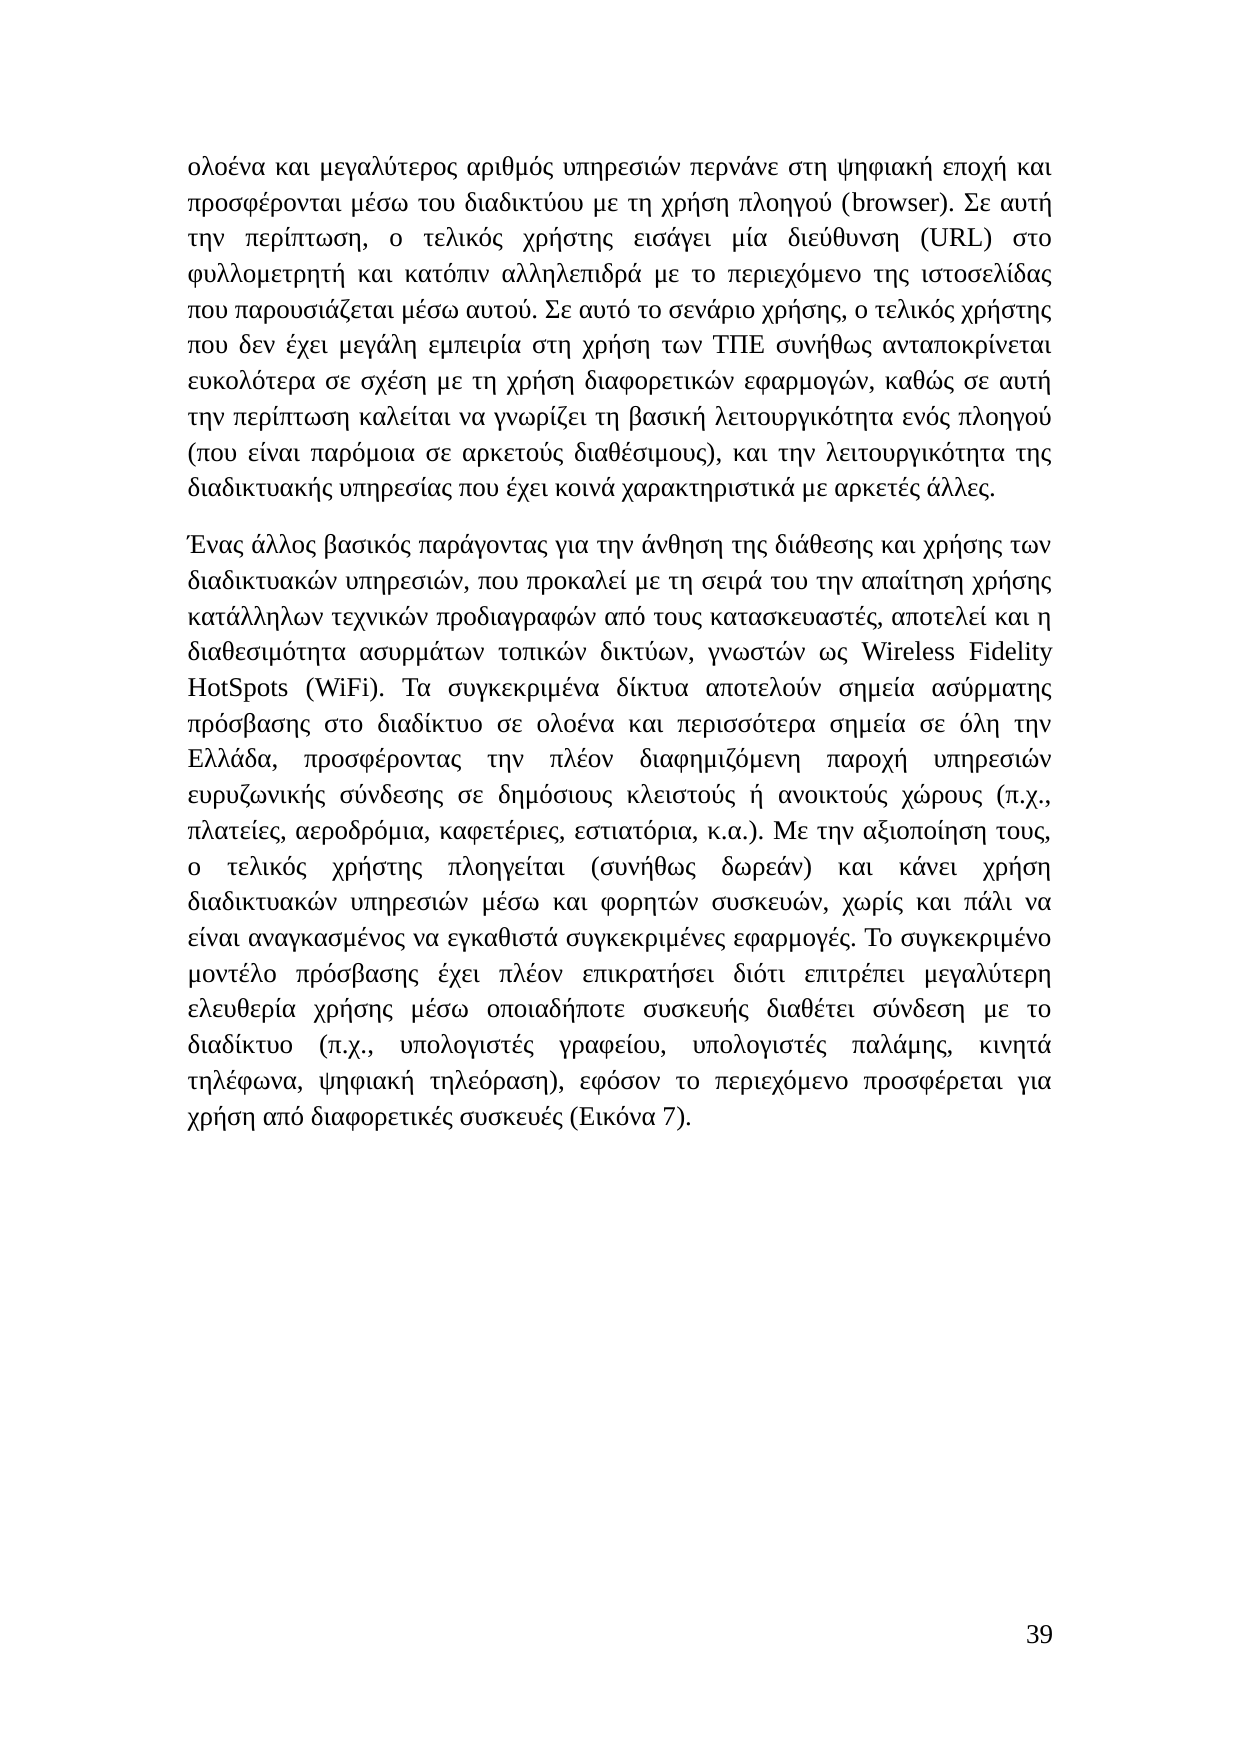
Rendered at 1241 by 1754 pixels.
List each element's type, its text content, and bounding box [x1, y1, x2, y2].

text Ένας άλλος βασικός παράγοντας για την άνθηση της διάθεσης και χρήσης των διαδικτυακών υπηρεσιών, που προκαλεί με τη σειρά του την απαίτηση χρήσης κατάλληλων τεχνικών προδιαγραφών από τους κατασκευαστές, αποτελεί και η διαθεσιμότητα ασυρμάτων τοπικών δικτύων, γνωστών ως Wireless Fidelity HotSpots (WiFi). Τα συγκεκριμένα δίκτυα αποτελούν σημεία ασύρματης πρόσβασης στο διαδίκτυο σε ολοένα και περισσότερα σημεία σε όλη την Ελλάδα, προσφέροντας την πλέον διαφημιζόμενη παροχή υπηρεσιών ευρυζωνικής σύνδεσης σε δημόσιους κλειστούς ή ανοικτούς χώρους (π.χ., πλατείες, αεροδρόμια, καφετέριες, εστιατόρια, κ.α.). Με την αξιοποίηση τους, ο τελικός χρήστης πλοηγείται (συνήθως δωρεάν) και κάνει χρήση διαδικτυακών υπηρεσιών μέσω και φορητών συσκευών, χωρίς και πάλι να είναι αναγκασμένος να εγκαθιστά συγκεκριμένες εφαρμογές. Το συγκεκριμένο μοντέλο πρόσβασης έχει πλέον επικρατήσει διότι επιτρέπει μεγαλύτερη ελευθερία χρήσης μέσω οποιαδήποτε συσκευής διαθέτει σύνδεση με το διαδίκτυο (π.χ., υπολογιστές γραφείου, υπολογιστές παλάμης, κινητά τηλέφωνα, ψηφιακή τηλεόραση), εφόσον το περιεχόμενο προσφέρεται για χρήση από διαφορετικές συσκευές (7). [187, 528, 1053, 1131]
text ολοένα και μεγαλύτερος αριθμός υπηρεσιών περνάνε στη ψηφιακή εποχή και προσφέρονται μέσω του διαδικτύου με τη χρήση πλοηγού (browser). Σε αυτή την περίπτωση, ο τελικός χρήστης εισάγει μία διεύθυνση (URL) στο φυλλομετρητή και κατόπιν αλληλεπιδρά με το περιεχόμενο της ιστοσελίδας που παρουσιάζεται μέσω αυτού. Σε αυτό το σενάριο χρήσης, ο τελικός χρήστης που δεν έχει μεγάλη εμπειρία στη χρήση των ΤΠΕ συνήθως ανταποκρίνεται ευκολότερα σε σχέση με τη χρήση διαφορετικών εφαρμογών, καθώς σε αυτή την περίπτωση καλείται να γνωρίζει τη βασική λειτουργικότητα ενός πλοηγού (που είναι παρόμοια σε αρκετούς διαθέσιμους), και την λειτουργικότητα της διαδικτυακής υπηρεσίας που έχει κοινά χαρακτηριστικά με αρκετές άλλες. [187, 150, 1053, 503]
